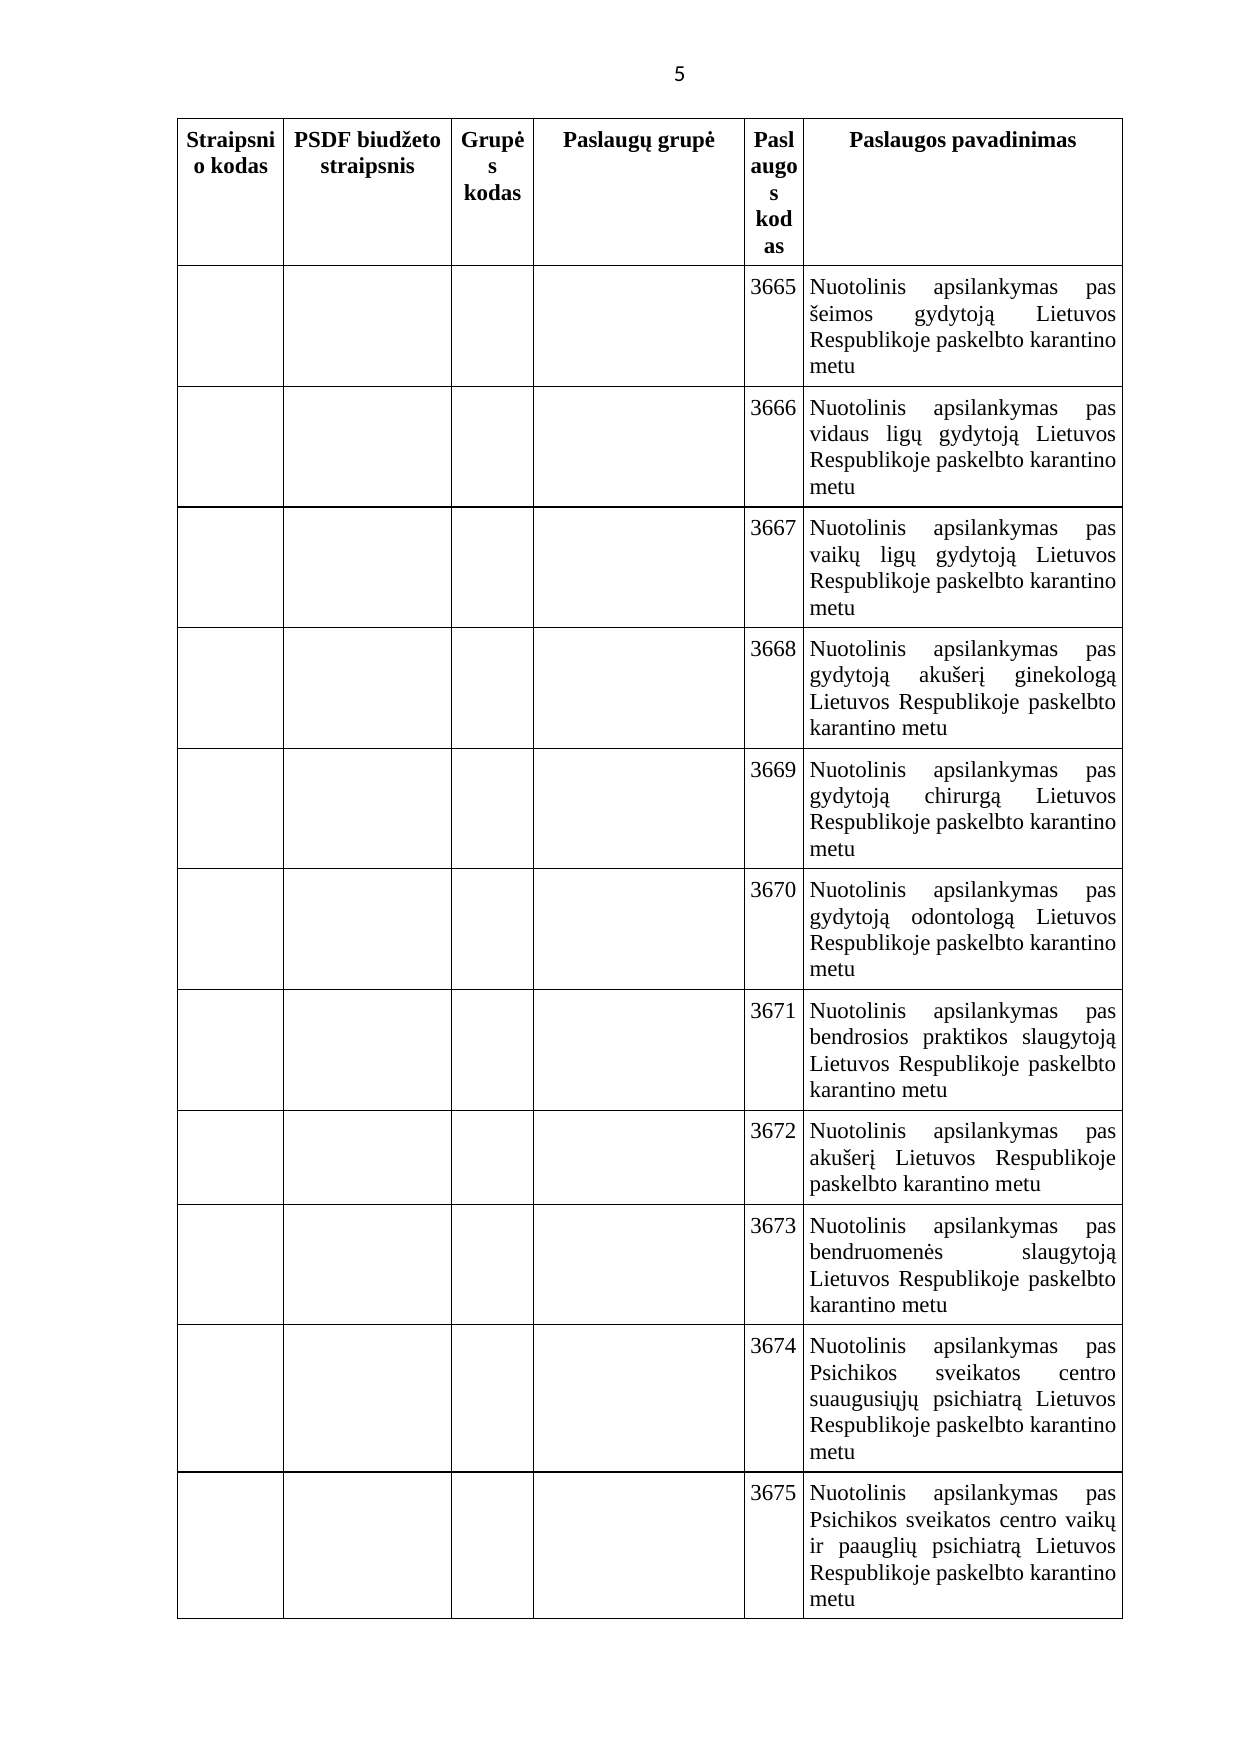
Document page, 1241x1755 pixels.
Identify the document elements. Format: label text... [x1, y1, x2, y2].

table_cell 3673 [745, 1205, 803, 1324]
table_header Paslaugų grupė [534, 119, 744, 265]
table_cell Nuotolinis apsilankymas pas gydytoją akušerį ginekologą Lietuvos Respublikoje paskelbto karantino metu [804, 628, 1122, 748]
table_header Straipsnio kodas [178, 119, 283, 265]
table_cell Nuotolinis apsilankymas pas vaikų ligų gydytoją Lietuvos Respublikoje paskelbto karantino metu [804, 508, 1122, 627]
table_cell [452, 1473, 533, 1618]
table_cell [178, 1205, 283, 1324]
table_cell [452, 266, 533, 386]
table_cell Nuotolinis apsilankymas pas šeimos gydytoją Lietuvos Respublikoje paskelbto karantino metu [804, 266, 1122, 386]
table_cell Nuotolinis apsilankymas pas gydytoją odontologą Lietuvos Respublikoje paskelbto karantino metu [804, 869, 1122, 989]
table_cell 3670 [745, 869, 803, 989]
table_cell 3674 [745, 1325, 803, 1471]
table_cell [452, 749, 533, 868]
table_header Grupės kodas [452, 119, 533, 265]
table_cell 3665 [745, 266, 803, 386]
table_cell [452, 1205, 533, 1324]
table_cell [284, 1205, 451, 1324]
table_cell 3666 [745, 387, 803, 506]
table_cell [284, 266, 451, 386]
table_cell [452, 1111, 533, 1204]
table_cell [178, 869, 283, 989]
table_header PSDF biudžeto straipsnis [284, 119, 451, 265]
table_cell [452, 387, 533, 506]
table_cell [284, 1111, 451, 1204]
table_cell [284, 387, 451, 506]
table_cell [534, 1205, 744, 1324]
table_cell [534, 387, 744, 506]
table_cell [534, 628, 744, 748]
table_cell [178, 628, 283, 748]
table_cell Nuotolinis apsilankymas pas Psichikos sveikatos centro vaikų ir paauglių psichiatrą Lietuvos Respublikoje paskelbto karantino metu [804, 1473, 1122, 1618]
table_cell 3672 [745, 1111, 803, 1204]
table_cell [178, 508, 283, 627]
table_cell [178, 266, 283, 386]
table_cell [284, 990, 451, 1109]
table_cell Nuotolinis apsilankymas pas gydytoją chirurgą Lietuvos Respublikoje paskelbto karantino metu [804, 749, 1122, 868]
table_cell [178, 1325, 283, 1471]
table_cell 3669 [745, 749, 803, 868]
table_cell 3671 [745, 990, 803, 1109]
table_cell [534, 508, 744, 627]
table_cell [452, 508, 533, 627]
table_cell [452, 869, 533, 989]
table_cell [284, 1325, 451, 1471]
table_cell [534, 1325, 744, 1471]
table_cell [284, 1473, 451, 1618]
table_cell [534, 869, 744, 989]
table_cell [534, 749, 744, 868]
table_cell [284, 749, 451, 868]
table_header Paslaugos kodas [745, 119, 803, 265]
table_cell Nuotolinis apsilankymas pas Psichikos sveikatos centro suaugusiųjų psichiatrą Lietuvos Respublikoje paskelbto karantino metu [804, 1325, 1122, 1471]
table_cell [534, 990, 744, 1109]
table_cell [284, 869, 451, 989]
table_cell [534, 266, 744, 386]
table_cell [178, 749, 283, 868]
table_cell Nuotolinis apsilankymas pas bendruomenės slaugytoją Lietuvos Respublikoje paskelbto karantino metu [804, 1205, 1122, 1324]
table_cell [452, 990, 533, 1109]
table_cell [452, 1325, 533, 1471]
table_cell [178, 1111, 283, 1204]
table_cell 3675 [745, 1473, 803, 1618]
table_cell Nuotolinis apsilankymas pas akušerį Lietuvos Respublikoje paskelbto karantino metu [804, 1111, 1122, 1204]
table_cell [452, 628, 533, 748]
table_cell [284, 628, 451, 748]
table_cell [284, 508, 451, 627]
table_cell Nuotolinis apsilankymas pas vidaus ligų gydytoją Lietuvos Respublikoje paskelbto karantino metu [804, 387, 1122, 506]
table_cell Nuotolinis apsilankymas pas bendrosios praktikos slaugytoją Lietuvos Respublikoje paskelbto karantino metu [804, 990, 1122, 1109]
table_cell [534, 1111, 744, 1204]
table_cell 3667 [745, 508, 803, 627]
table_cell 3668 [745, 628, 803, 748]
table_header Paslaugos pavadinimas [804, 119, 1122, 265]
table_cell [178, 990, 283, 1109]
table_cell [178, 1473, 283, 1618]
table_cell [178, 387, 283, 506]
table_cell [534, 1473, 744, 1618]
